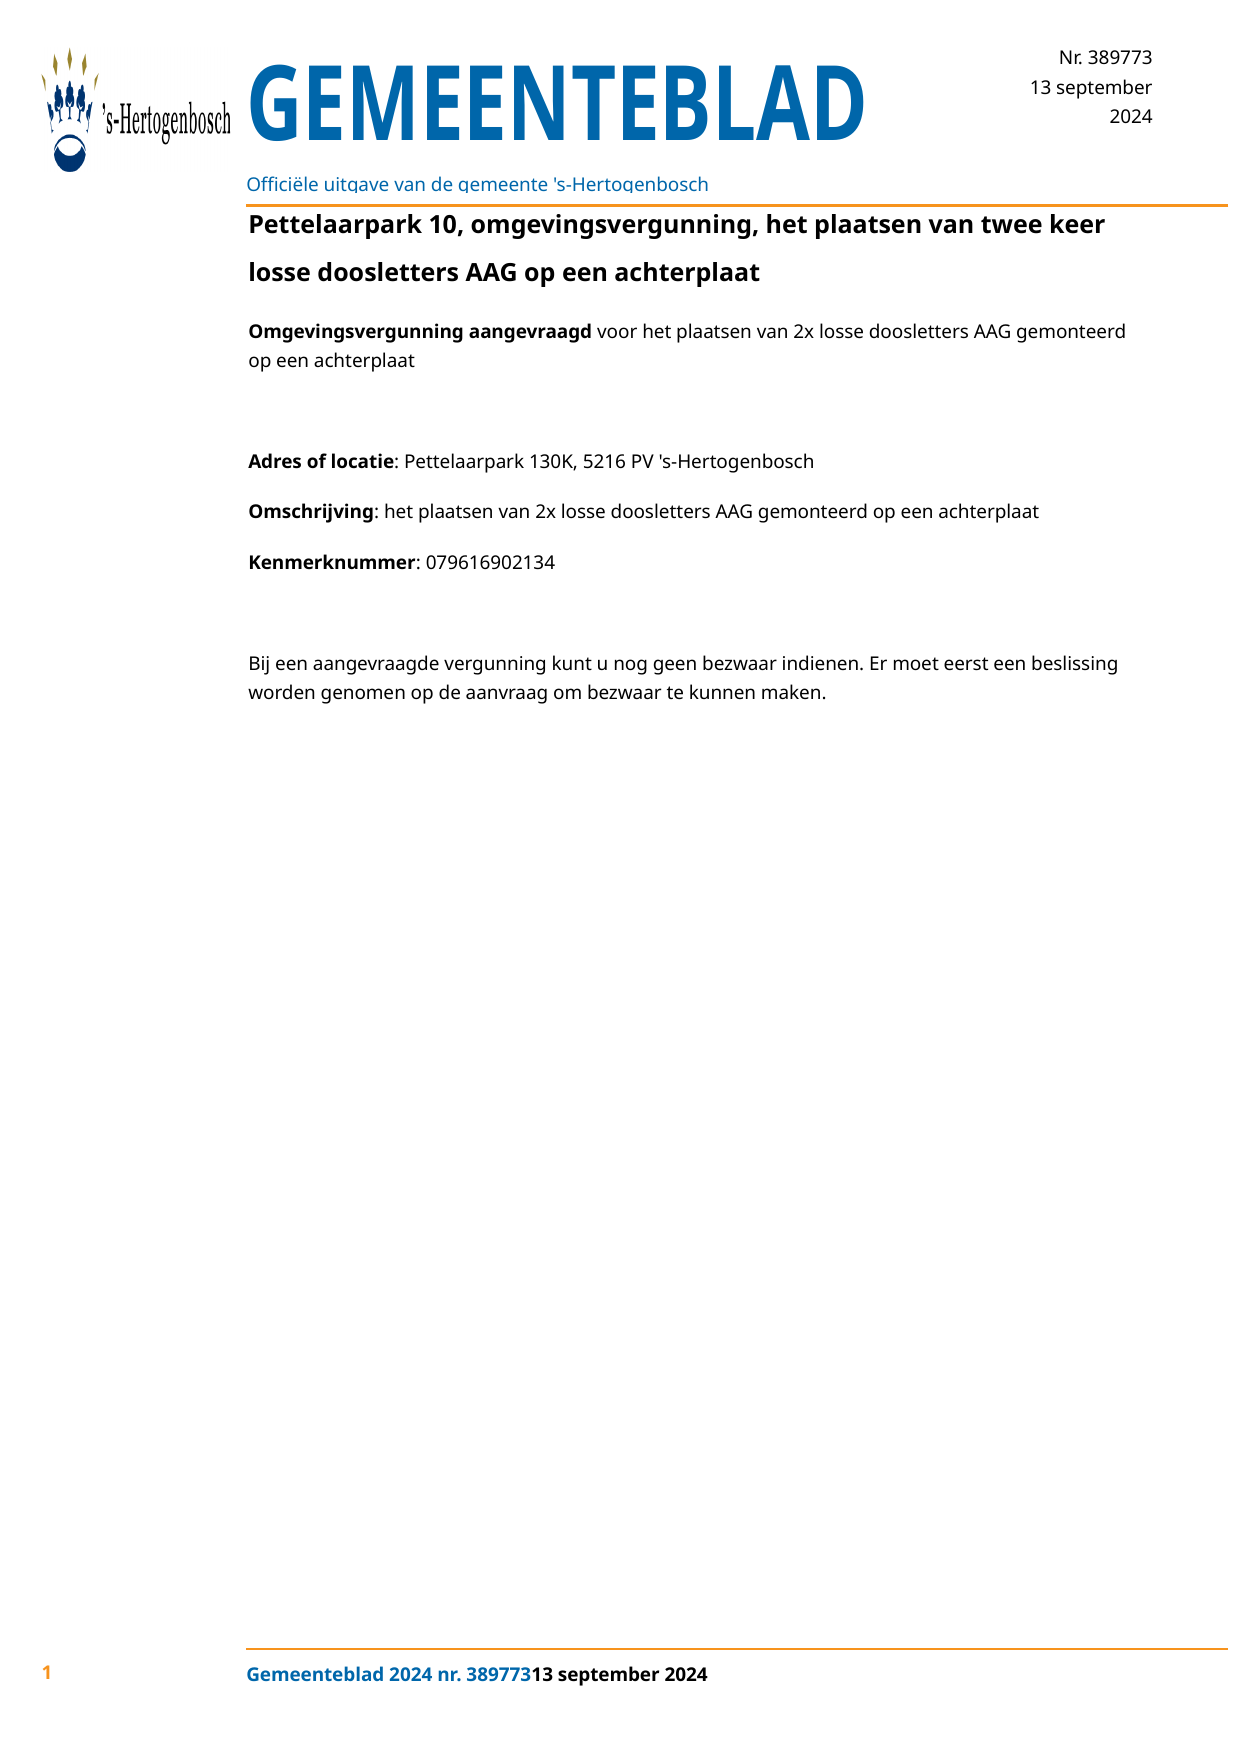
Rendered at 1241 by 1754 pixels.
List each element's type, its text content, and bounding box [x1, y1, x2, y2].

text Kenmerknummer: 079616902134 [248, 549, 1152, 575]
text Bij een aangevraagde vergunning kunt u nog geen bezwaar indienen. Er moet eerst een beslissing worden genomen op de aanvraag om bezwaar te kunnen maken. [248, 650, 1152, 705]
text Omgevingsvergunning aangevraagd voor het plaatsen van 2x losse doosletters AAG gemonteerd op een achterplaat [248, 318, 1152, 373]
text Omschrijving: het plaatsen van 2x losse doosletters AAG gemonteerd op een achterplaat [248, 499, 1152, 524]
text Adres of locatie: Pettelaarpark 130K, 5216 PV 's-Hertogenbosch [248, 448, 1152, 474]
text Pettelaarpark 10, omgevingsvergunning, het plaatsen van twee keer losse doosletters AAG op een achterplaat [248, 207, 1152, 288]
picture [41, 47, 231, 172]
